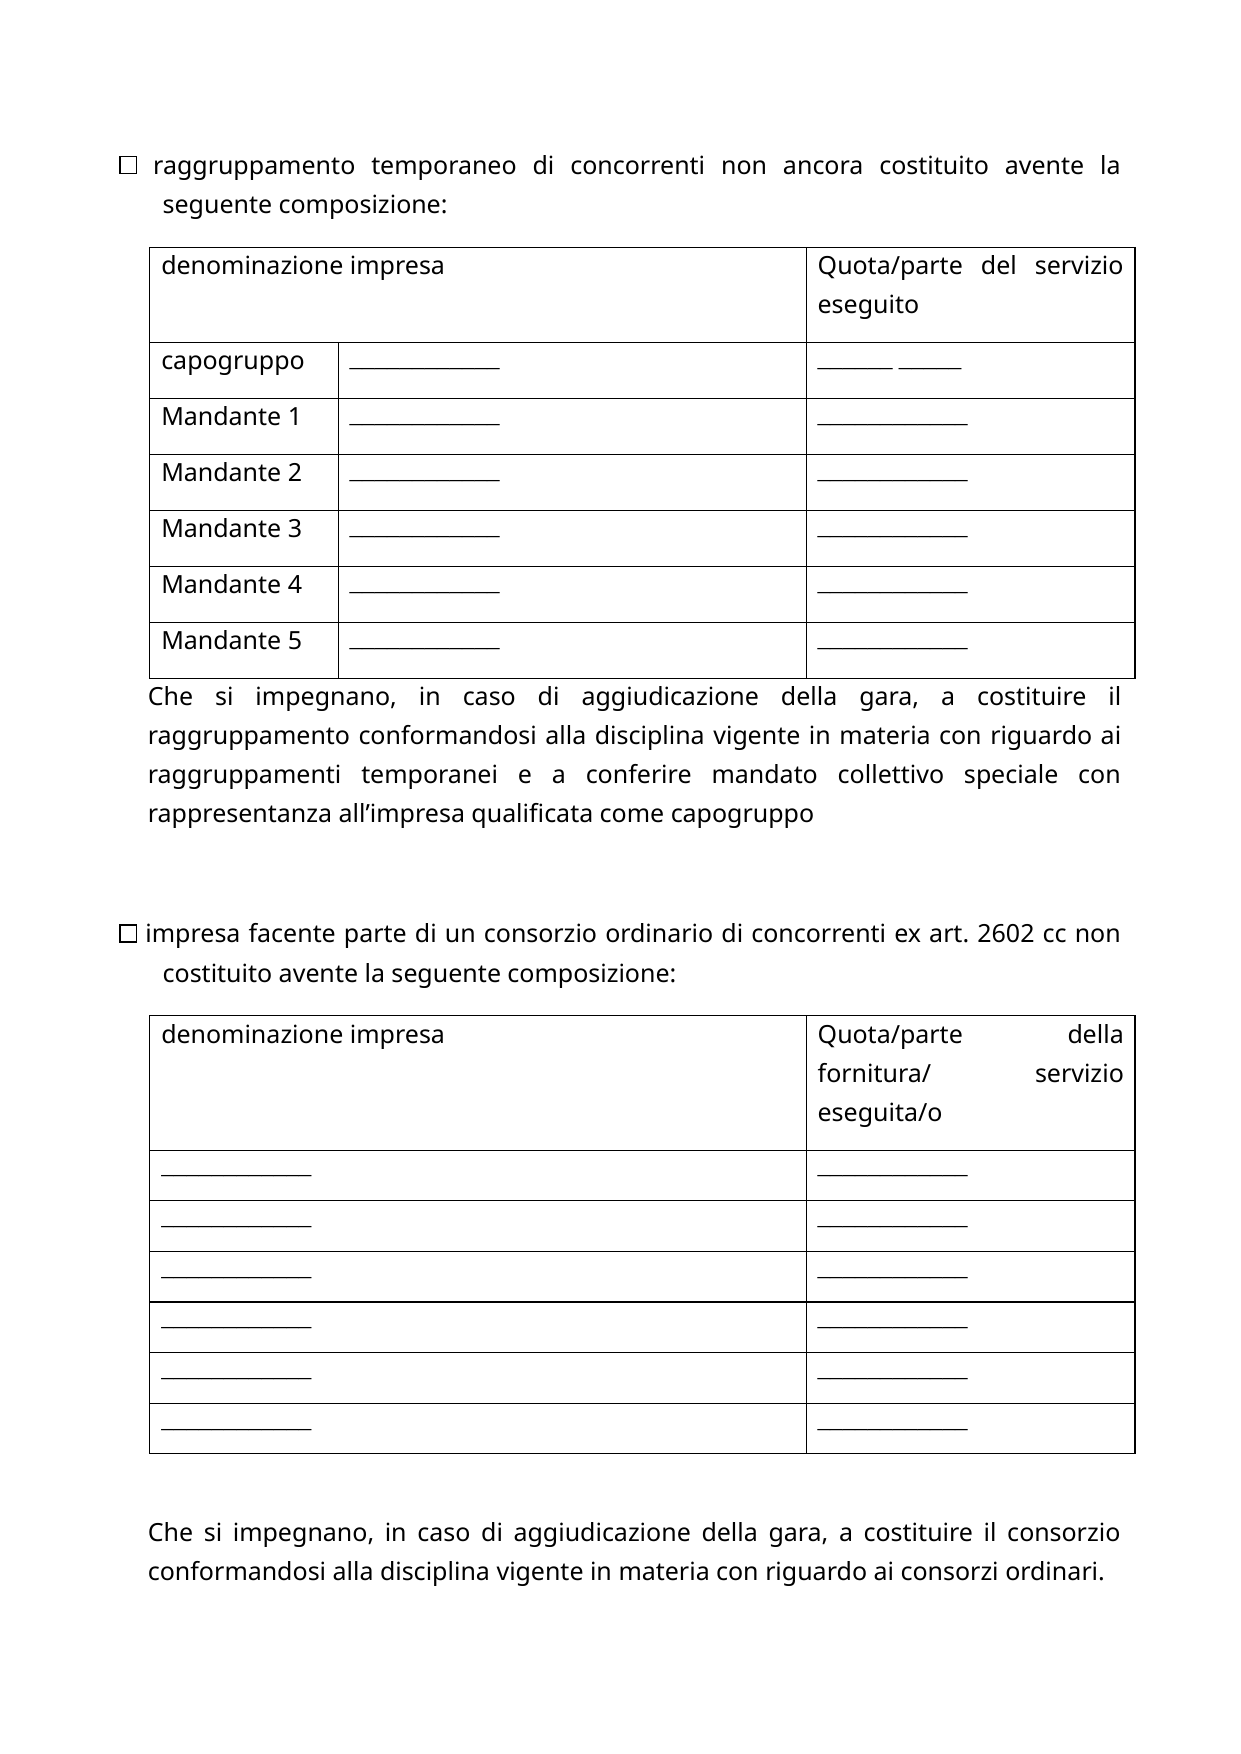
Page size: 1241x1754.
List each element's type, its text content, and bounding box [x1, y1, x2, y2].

table_cell ____________ [339, 623, 806, 677]
table_cell ____________ [807, 1201, 1134, 1251]
text Che si impegnano, in caso di aggiudicazione della gara, a costituire il consorzio conformandosi alla disciplina vigente in materia con riguardo ai consorzi ordinari. [148, 1514, 1122, 1587]
table_cell ____________ [339, 343, 806, 398]
table_cell ____________ [807, 1353, 1134, 1403]
table_header denominazione impresa [150, 1016, 806, 1149]
table_cell ____________ [339, 399, 806, 454]
table_cell Mandante 1 [150, 399, 338, 454]
table_cell Mandante 4 [150, 567, 338, 622]
table_cell ____________ [339, 455, 806, 510]
table_cell ____________ [339, 567, 806, 622]
table_cell ____________ [807, 1151, 1134, 1200]
table_cell ____________ [807, 399, 1134, 454]
table_cell ____________ [339, 511, 806, 566]
table_cell ____________ [150, 1252, 806, 1301]
table_cell Mandante 2 [150, 455, 338, 510]
table_cell ____________ [150, 1303, 806, 1352]
table_cell Mandante 5 [150, 623, 338, 677]
table_cell ____________ [150, 1353, 806, 1403]
table_cell ____________ [807, 455, 1134, 510]
table_cell ____________ [807, 1404, 1134, 1453]
table_header denominazione impresa [150, 248, 806, 342]
table_cell Mandante 3 [150, 511, 338, 566]
table_cell ______ _____ [807, 343, 1134, 398]
table_cell capogruppo [150, 343, 338, 398]
table_cell ____________ [807, 1252, 1134, 1301]
table_header Quota/parte della fornitura/ servizio eseguita/o [807, 1016, 1134, 1149]
table_cell ____________ [807, 623, 1134, 677]
table_header Quota/parte del servizio eseguito [807, 248, 1134, 342]
table_cell ____________ [150, 1404, 806, 1453]
table_cell ____________ [150, 1151, 806, 1200]
text Che si impegnano, in caso di aggiudicazione della gara, a costituire il raggruppamento conformandosi alla disciplina vigente in materia con riguardo ai raggruppamenti temporanei e a conferire mandato collettivo speciale con rappresentanza all’impresa qualificata come capogruppo [148, 678, 1122, 830]
text raggruppamento temporaneo di concorrenti non ancora costituito avente la seguente composizione: [118, 148, 1122, 221]
table_cell ____________ [807, 567, 1134, 622]
text impresa facente parte di un consorzio ordinario di concorrenti ex art. 2602 cc non costituito avente la seguente composizione: [118, 916, 1122, 989]
table_cell ____________ [807, 511, 1134, 566]
table_cell ____________ [807, 1303, 1134, 1352]
table_cell ____________ [150, 1201, 806, 1251]
